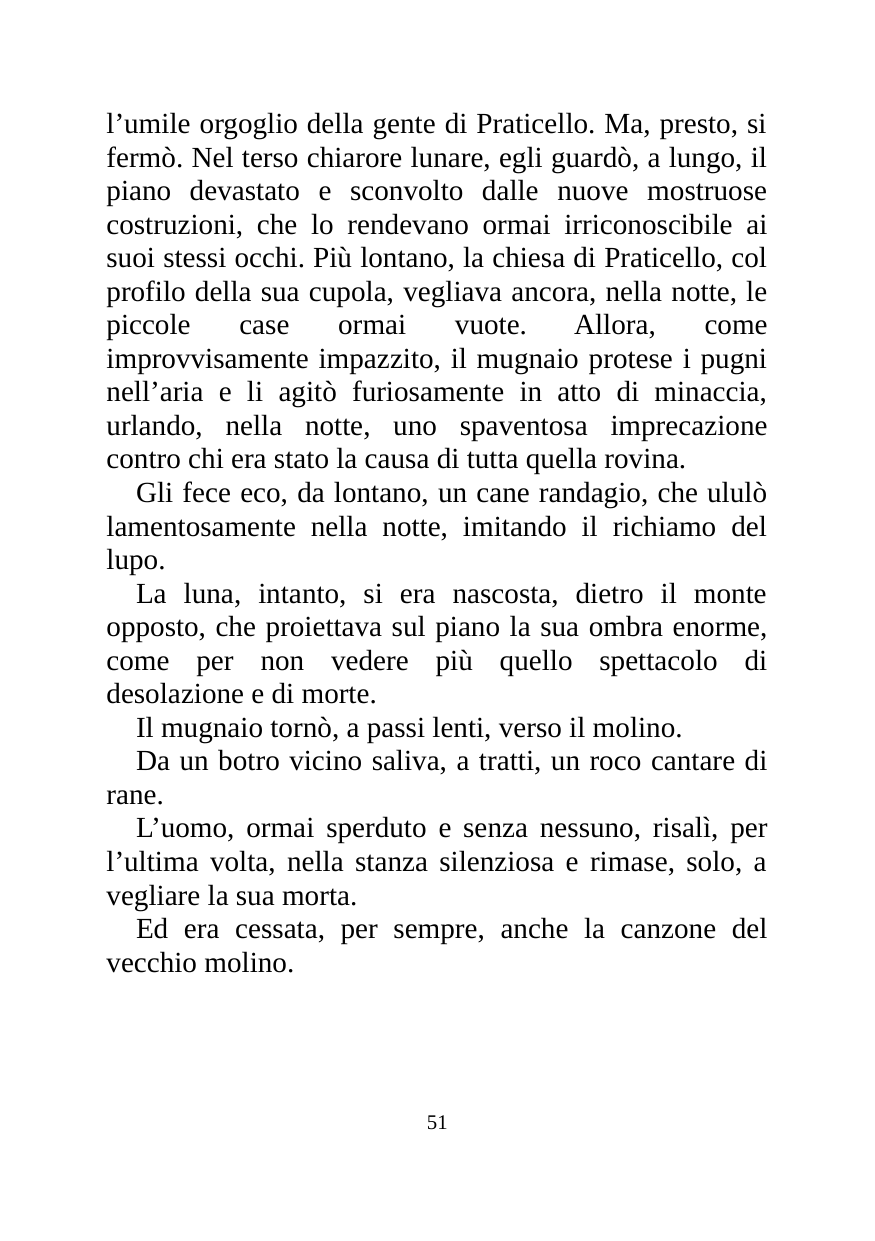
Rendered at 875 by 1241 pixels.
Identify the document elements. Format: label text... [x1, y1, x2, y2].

text l’umile orgoglio della gente di Praticello. Ma, presto, si fermò. Nel terso chiarore lunare, egli guardò, a lungo, il piano devastato e sconvolto dalle nuove mostruose costruzioni, che lo rendevano ormai irriconoscibile ai suoi stessi occhi. Più lontano, la chiesa di Praticello, col profilo della sua cupola, vegliava ancora, nella notte, le piccole case ormai vuote. Allora, come improvvisamente impazzito, il mugnaio protese i pugni nell’aria e li agitò furiosamente in atto di minaccia, urlando, nella notte, uno spaventosa imprecazione contro chi era stato la causa di tutta quella rovina. [106, 106, 768, 475]
text Ed era cessata, per sempre, anche la canzone del vecchio molino. [106, 911, 768, 978]
text La luna, intanto, si era nascosta, dietro il monte opposto, che proiettava sul piano la sua ombra enorme, come per non vedere più quello spettacolo di desolazione e di morte. [106, 576, 768, 710]
text L’uomo, ormai sperduto e senza nessuno, risalì, per l’ultima volta, nella stanza silenziosa e rimase, solo, a vegliare la sua morta. [106, 811, 768, 911]
text Da un botro vicino saliva, a tratti, un roco cantare di rane. [106, 743, 768, 811]
text Il mugnaio tornò, a passi lenti, verso il molino. [106, 710, 768, 743]
text Gli fece eco, da lontano, un cane randagio, che ululò lamentosamente nella notte, imitando il richiamo del lupo. [106, 475, 768, 576]
